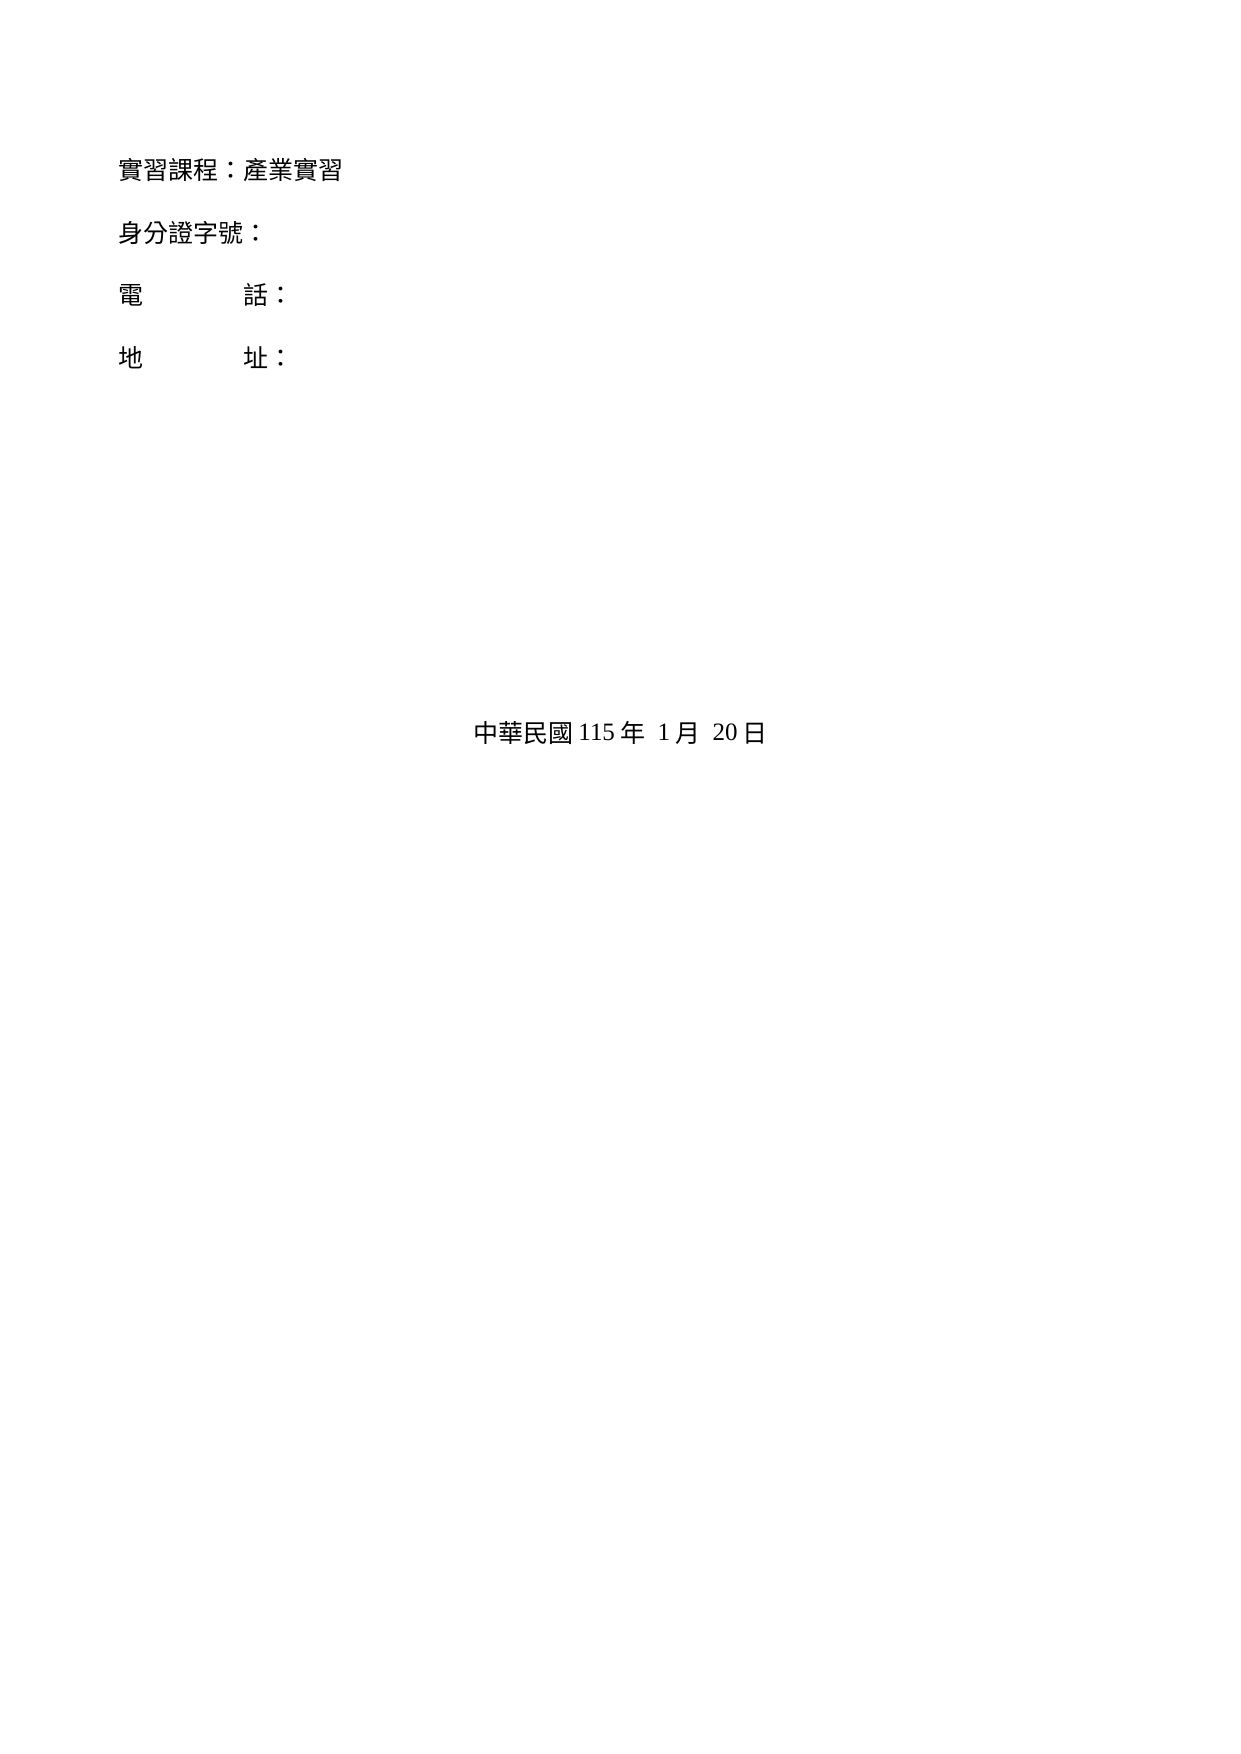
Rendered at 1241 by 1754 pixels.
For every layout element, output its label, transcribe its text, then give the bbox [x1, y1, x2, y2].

text 電 話： [118, 252, 1119, 314]
text 中華民國115年 1月 20日 [118, 689, 1122, 752]
text 實習課程：產業實習 [118, 127, 1119, 189]
text 地 址： [118, 314, 1119, 377]
text 身分證字號： [118, 189, 1119, 252]
